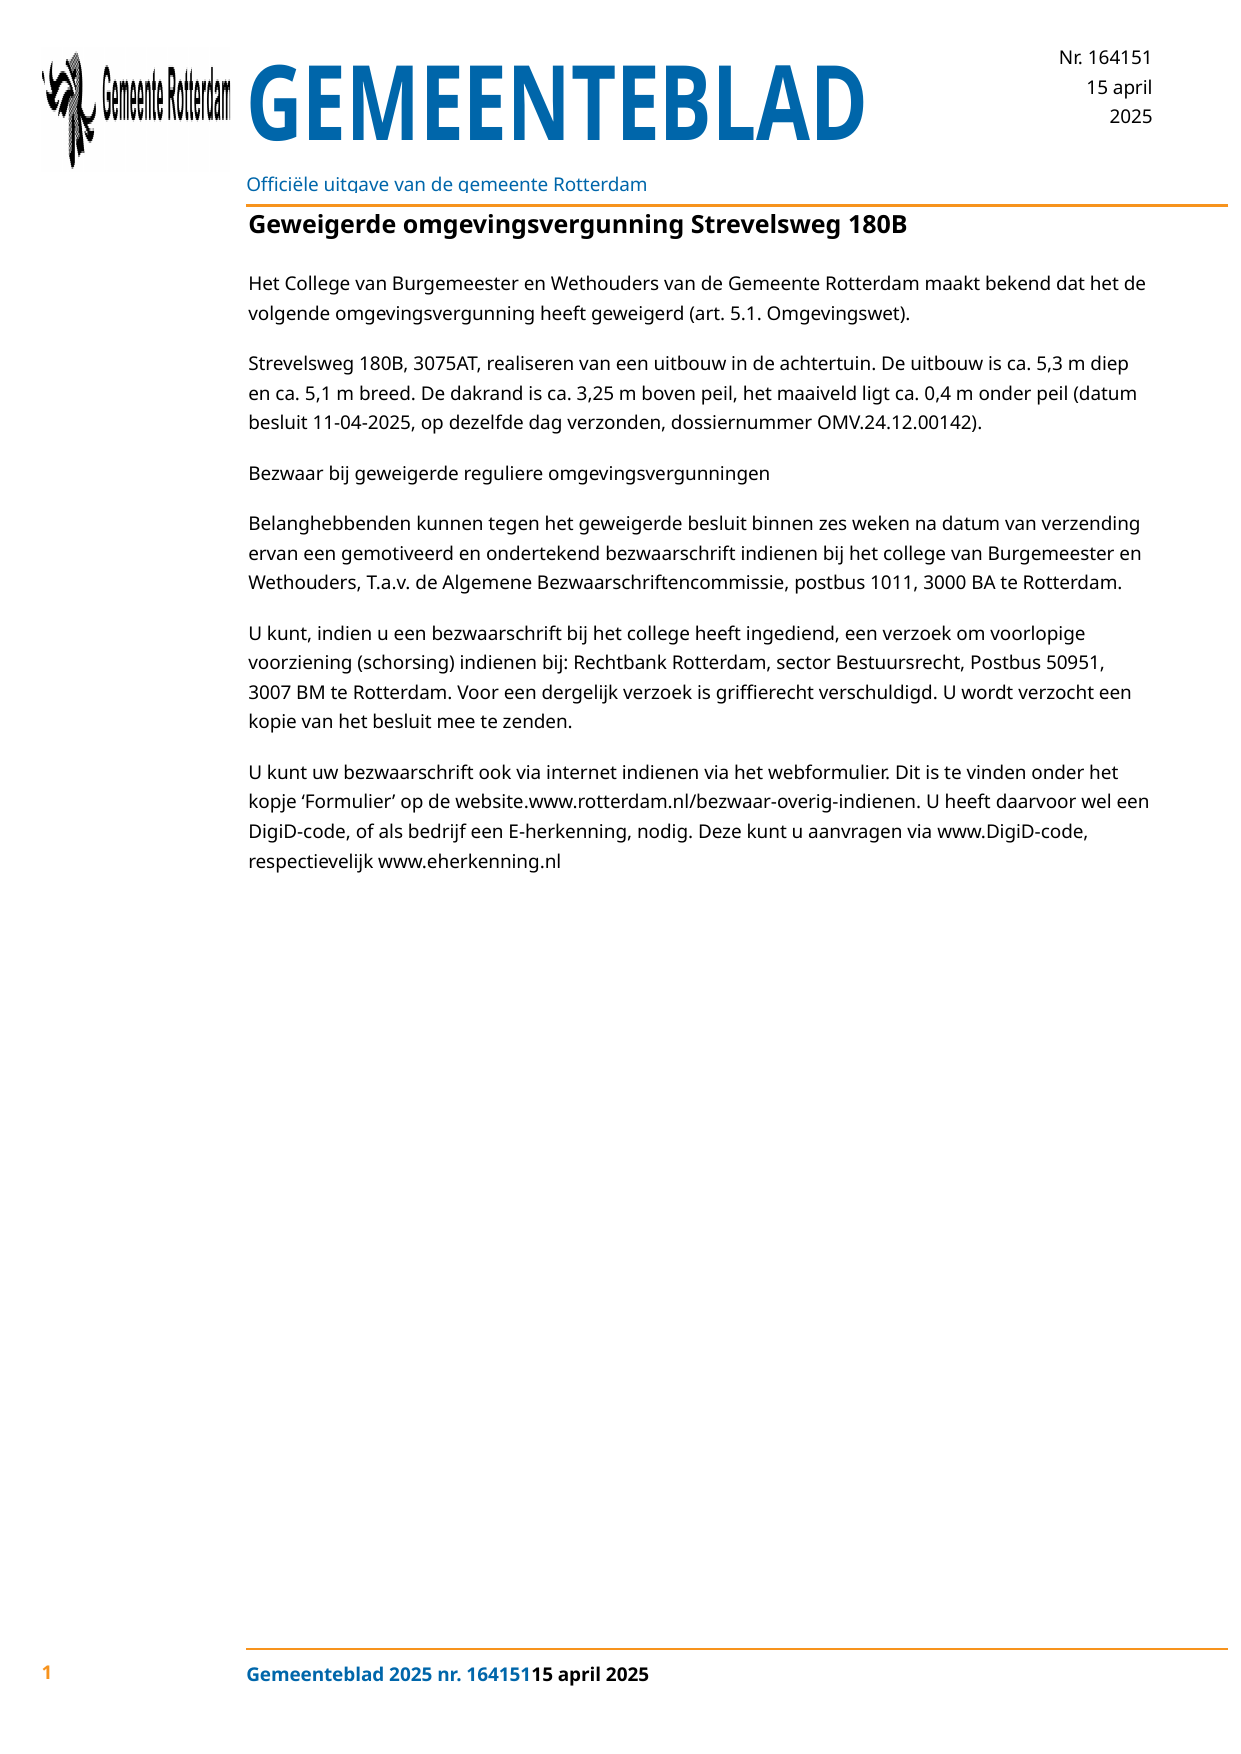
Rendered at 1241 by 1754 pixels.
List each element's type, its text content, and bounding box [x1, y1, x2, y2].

text Strevelsweg 180B, 3075AT, realiseren van een uitbouw in de achtertuin. De uitbouw is ca. 5,3 m diep en ca. 5,1 m breed. De dakrand is ca. 3,25 m boven peil, het maaiveld ligt ca. 0,4 m onder peil (datum besluit 11-04-2025, op dezelfde dag verzonden, dossiernummer OMV.24.12.00142). [248, 350, 1152, 435]
text Het College van Burgemeester en Wethouders van de Gemeente Rotterdam maakt bekend dat het de volgende omgevingsvergunning heeft geweigerd (art. 5.1. Omgevingswet). [248, 270, 1152, 326]
text U kunt, indien u een bezwaarschrift bij het college heeft ingediend, een verzoek om voorlopige voorziening (schorsing) indienen bij: Rechtbank Rotterdam, sector Bestuursrecht, Postbus 50951, 3007 BM te Rotterdam. Voor een dergelijk verzoek is griffierecht verschuldigd. U wordt verzocht een kopie van het besluit mee te zenden. [248, 620, 1152, 734]
text Bezwaar bij geweigerde reguliere omgevingsvergunningen [248, 460, 1152, 486]
text Geweigerde omgevingsvergunning Strevelsweg 180B [248, 207, 1152, 241]
text Belanghebbenden kunnen tegen het geweigerde besluit binnen zes weken na datum van verzending ervan een gemotiveerd en ondertekend bezwaarschrift indienen bij het college van Burgemeester en Wethouders, T.a.v. de Algemene Bezwaarschriftencommissie, postbus 1011, 3000 BA te Rotterdam. [248, 510, 1152, 595]
text U kunt uw bezwaarschrift ook via internet indienen via het webformulier. Dit is te vinden onder het kopje ‘Formulier’ op de website.www.rotterdam.nl/bezwaar-overig-indienen. U heeft daarvoor wel een DigiD-code, of als bedrijf een E-herkenning, nodig. Deze kunt u aanvragen via www.DigiD-code, respectievelijk www.eherkenning.nl [248, 759, 1152, 873]
picture [41, 47, 231, 172]
